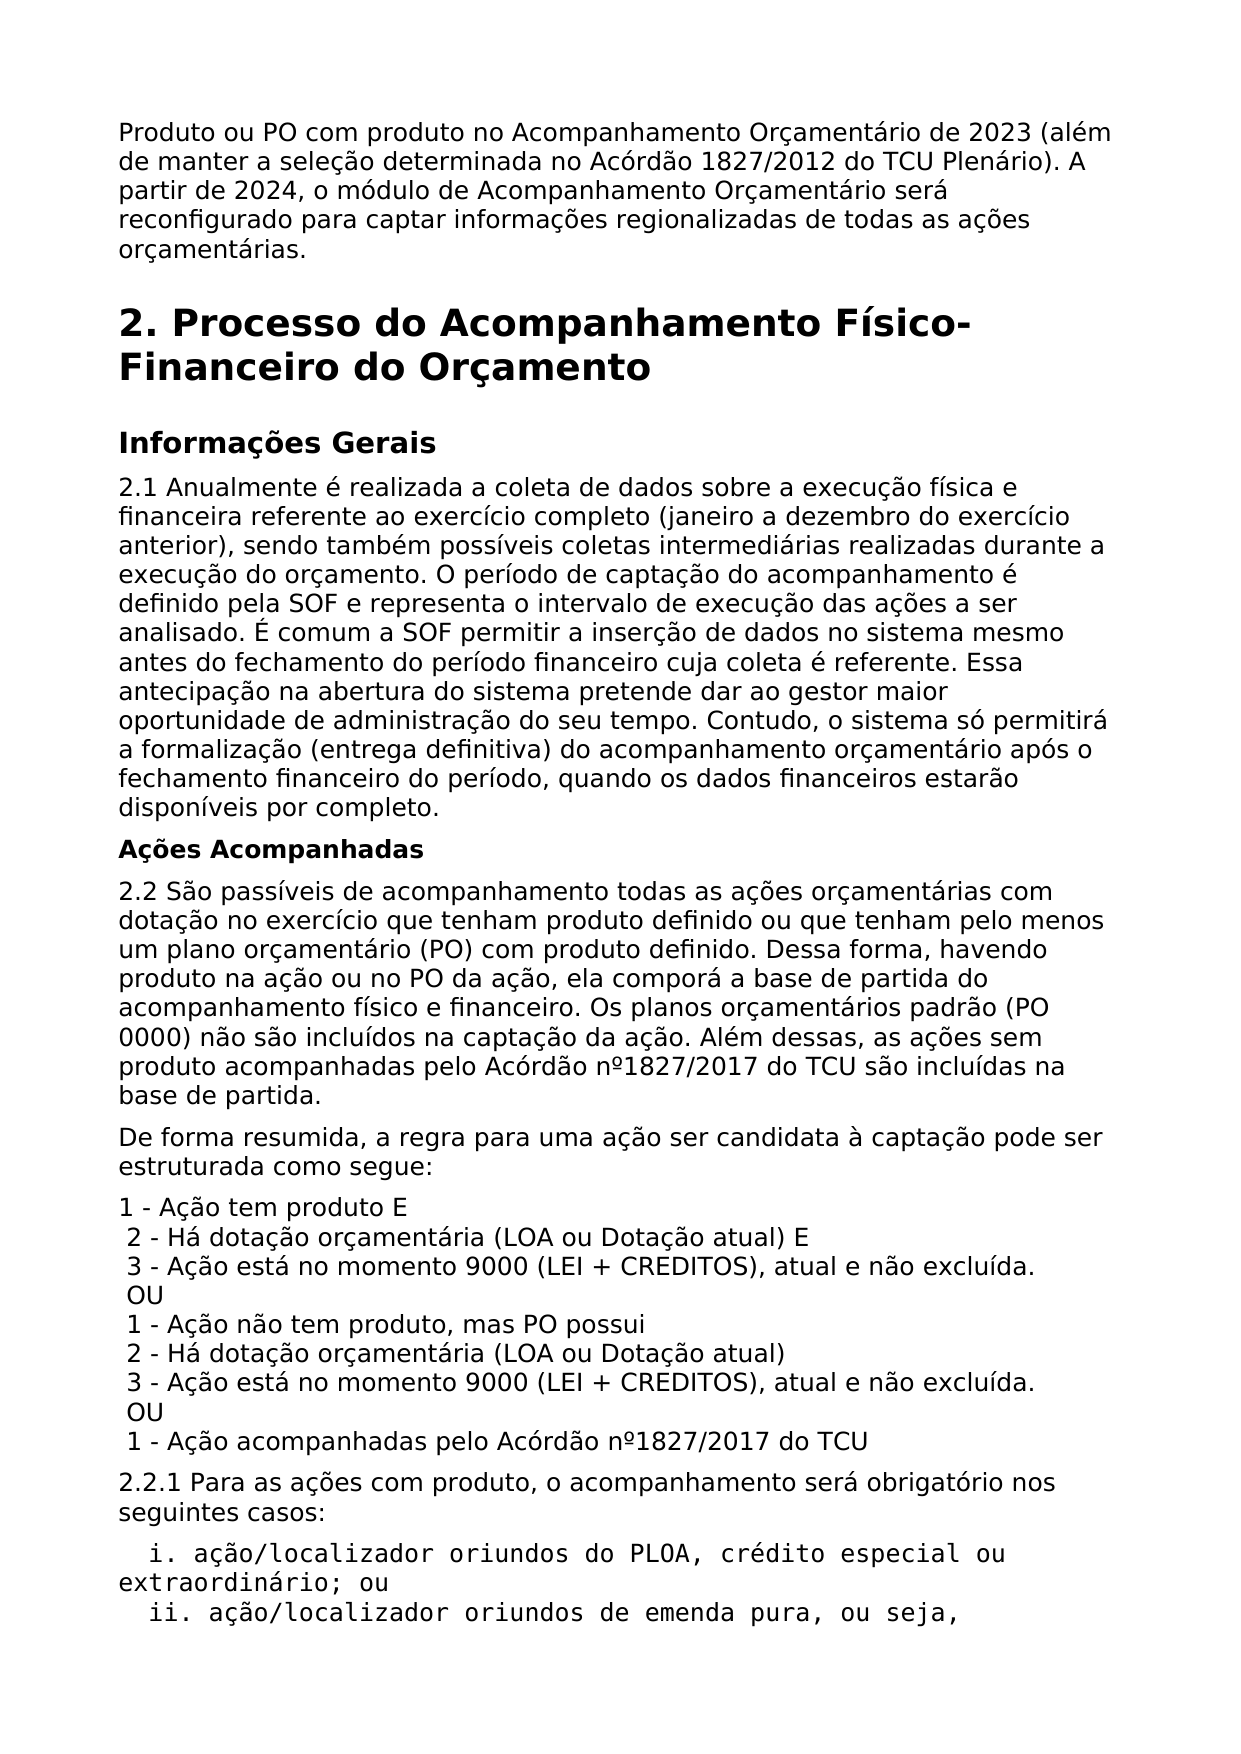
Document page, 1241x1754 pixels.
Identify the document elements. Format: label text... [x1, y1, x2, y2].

text Produto ou PO com produto no Acompanhamento Orçamentário de 2023 (além de manter a seleção determinada no Acórdão 1827/2012 do TCU Plenário). A partir de 2024, o módulo de Acompanhamento Orçamentário será reconfigurado para captar informações regionalizadas de todas as ações orçamentárias. [118, 118, 1122, 264]
text 1 - Ação tem produto E 2 - Há dotação orçamentária (LOA ou Dotação atual) E 3 - Ação está no momento 9000 (LEI + CREDITOS), atual e não excluída. OU 1 - Ação não tem produto, mas PO possui 2 - Há dotação orçamentária (LOA ou Dotação atual) 3 - Ação está no momento 9000 (LEI + CREDITOS), atual e não excluída. OU 1 - Ação acompanhadas pelo Acórdão nº1827/2017 do TCU [118, 1193, 1122, 1456]
text 2.2 São passíveis de acompanhamento todas as ações orçamentárias com dotação no exercício que tenham produto definido ou que tenham pelo menos um plano orçamentário (PO) com produto definido. Dessa forma, havendo produto na ação ou no PO da ação, ela comporá a base de partida do acompanhamento físico e financeiro. Os planos orçamentários padrão (PO 0000) não são incluídos na captação da ação. Além dessas, as ações sem produto acompanhadas pelo Acórdão nº1827/2017 do TCU são incluídas na base de partida. [118, 877, 1122, 1110]
text 2.2.1 Para as ações com produto, o acompanhamento será obrigatório nos seguintes casos: [118, 1468, 1122, 1527]
subtitle 2. Processo do Acompanhamento Físico-Financeiro do Orçamento [118, 301, 1122, 389]
text 2.1 Anualmente é realizada a coleta de dados sobre a execução física e financeira referente ao exercício completo (janeiro a dezembro do exercício anterior), sendo também possíveis coletas intermediárias realizadas durante a execução do orçamento. O período de captação do acompanhamento é definido pela SOF e representa o intervalo de execução das ações a ser analisado. É comum a SOF permitir a inserção de dados no sistema mesmo antes do fechamento do período financeiro cuja coleta é referente. Essa antecipação na abertura do sistema pretende dar ao gestor maior oportunidade de administração do seu tempo. Contudo, o sistema só permitirá a formalização (entrega definitiva) do acompanhamento orçamentário após o fechamento financeiro do período, quando os dados financeiros estarão disponíveis por completo. [118, 473, 1122, 823]
subtitle Informações Gerais [118, 426, 1122, 460]
text Ações Acompanhadas [118, 835, 1122, 864]
text i. ação/localizador oriundos do PLOA, crédito especial ou extraordinário; ou ii. ação/localizador oriundos de emenda pura, ou seja, [118, 1539, 1122, 1627]
text De forma resumida, a regra para uma ação ser candidata à captação pode ser estruturada como segue: [118, 1123, 1122, 1181]
